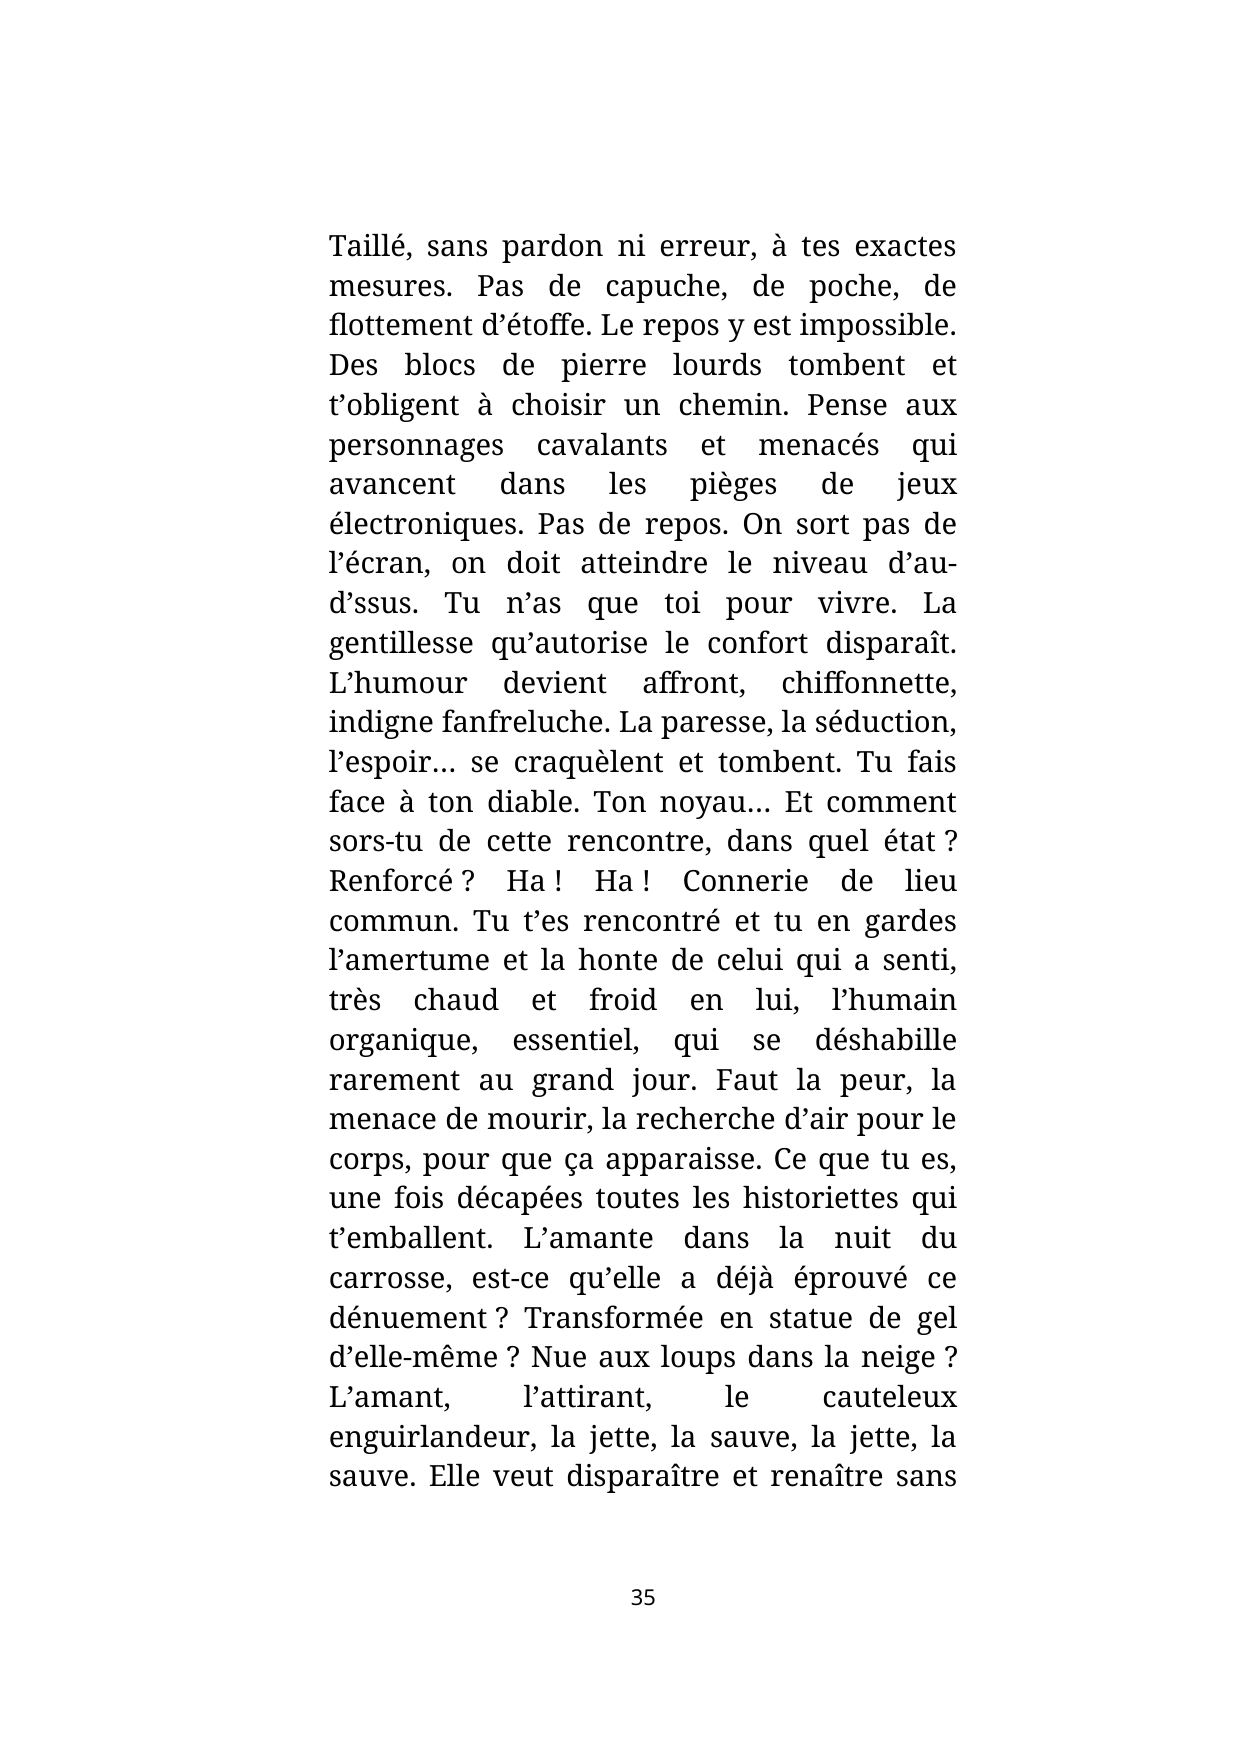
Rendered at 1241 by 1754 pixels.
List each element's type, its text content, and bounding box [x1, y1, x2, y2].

text Taillé, sans pardon ni erreur, à tes exactes mesures. Pas de capuche, de poche, de flottement d’étoffe. Le repos y est impossible. Des blocs de pierre lourds tombent et t’obligent à choisir un chemin. Pense aux personnages cavalants et menacés qui avancent dans les pièges de jeux électroniques. Pas de repos. On sort pas de l’écran, on doit atteindre le niveau d’au-d’ssus. Tu n’as que toi pour vivre. La gentillesse qu’autorise le confort disparaît. L’humour devient affront, chiffonnette, indigne fanfreluche. La paresse, la séduction, l’espoir… se craquèlent et tombent. Tu fais face à ton diable. Ton noyau… Et comment sors-tu de cette rencontre, dans quel état ? Renforcé ? Ha ! Ha ! Connerie de lieu commun. Tu t’es rencontré et tu en gardes l’amertume et la honte de celui qui a senti, très chaud et froid en lui, l’humain organique, essentiel, qui se déshabille rarement au grand jour. Faut la peur, la menace de mourir, la recherche d’air pour le corps, pour que ça apparaisse. Ce que tu es, une fois décapées toutes les historiettes qui t’emballent. L’amante dans la nuit du carrosse, est-ce qu’elle a déjà éprouvé ce dénuement ? Transformée en statue de gel d’elle-même ? Nue aux loups dans la neige ? L’amant, l’attirant, le cauteleux enguirlandeur, la jette, la sauve, la jette, la sauve. Elle veut disparaître et renaître sans [328, 225, 958, 1495]
